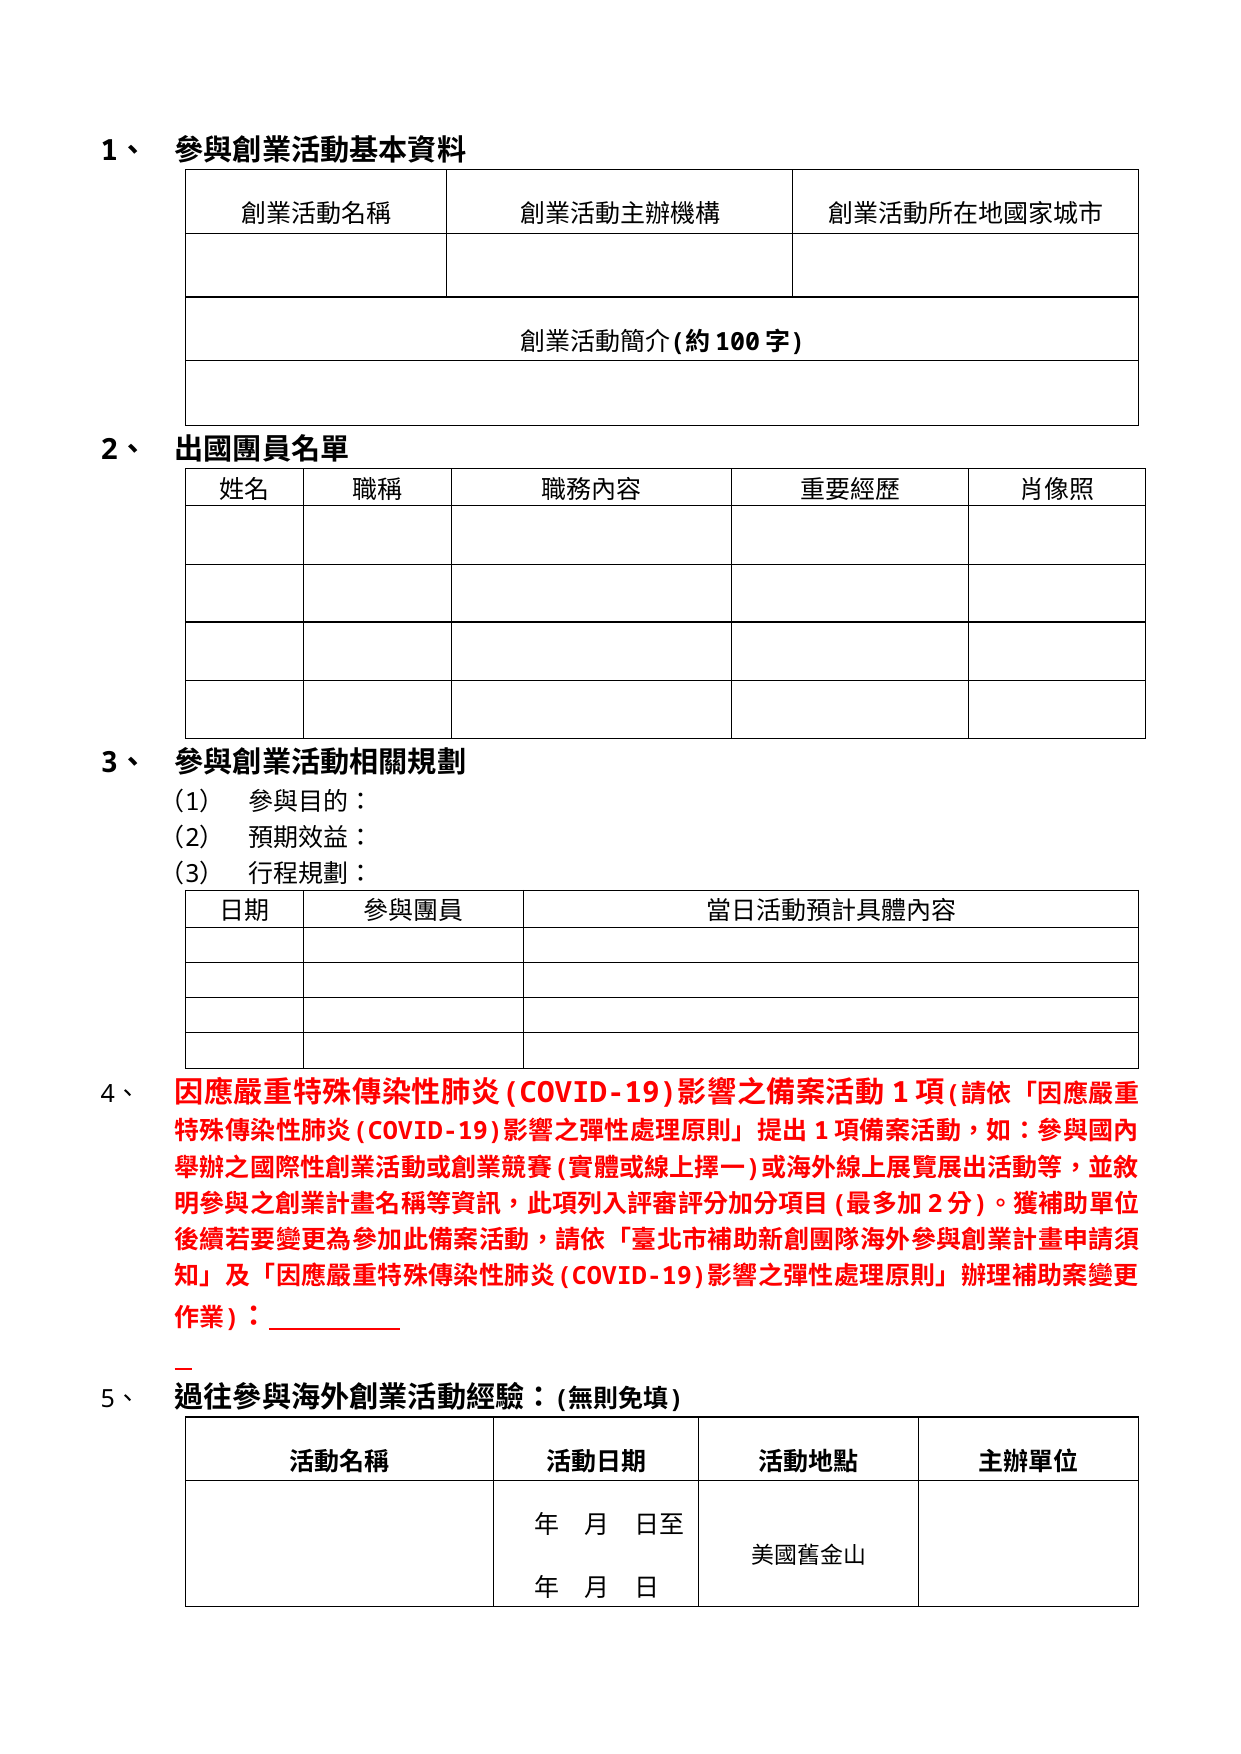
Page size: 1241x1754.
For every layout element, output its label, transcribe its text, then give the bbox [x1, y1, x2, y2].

table_cell [186, 998, 303, 1032]
table_cell [524, 998, 1138, 1032]
table_cell [969, 565, 1145, 621]
table_cell [732, 623, 968, 679]
table_cell [186, 963, 303, 997]
list 出國團員名單 [100, 426, 1140, 468]
list 過往參與海外創業活動經驗：(無則免填) [100, 1374, 1140, 1416]
table_cell [304, 623, 451, 679]
table_cell [447, 234, 792, 296]
table_header 主辦單位 [919, 1418, 1138, 1480]
list 行程規劃： [159, 853, 1140, 890]
table_cell [969, 623, 1145, 679]
table_cell [304, 1033, 523, 1067]
table_cell 創業活動簡介(約100字) [186, 298, 1138, 360]
table_cell [524, 963, 1138, 997]
table_header 活動地點 [699, 1418, 918, 1480]
table_cell [186, 506, 303, 563]
table_header 職務內容 [452, 469, 731, 505]
table_cell [304, 928, 523, 962]
table_cell [452, 623, 731, 679]
table_header 當日活動預計具體內容 [524, 891, 1138, 927]
table_header 活動日期 [494, 1418, 698, 1480]
table_header 職稱 [304, 469, 451, 505]
table_cell [732, 681, 968, 737]
table_cell 年 月 日至 年 月 日 [494, 1481, 698, 1606]
table_cell [304, 681, 451, 737]
table_cell [524, 1033, 1138, 1067]
table_header 重要經歷 [732, 469, 968, 505]
table_header 活動名稱 [186, 1418, 493, 1480]
table_cell [452, 565, 731, 621]
table_cell [186, 1033, 303, 1067]
table_cell [452, 506, 731, 563]
table_header 日期 [186, 891, 303, 927]
table_cell [186, 234, 446, 296]
list 預期效益： [159, 817, 1140, 853]
list 參與創業活動基本資料 [100, 127, 1140, 169]
list 參與創業活動相關規劃 [100, 738, 1140, 781]
table_cell [919, 1481, 1138, 1606]
table_header 創業活動主辦機構 [447, 170, 792, 233]
table_cell [186, 623, 303, 679]
table_cell [186, 928, 303, 962]
table_cell 美國舊金山 [699, 1481, 918, 1606]
table_cell [969, 681, 1145, 737]
table_cell [186, 565, 303, 621]
table_header 肖像照 [969, 469, 1145, 505]
table_header 姓名 [186, 469, 303, 505]
table_cell [793, 234, 1138, 296]
table_cell [732, 506, 968, 563]
table_cell [304, 963, 523, 997]
table_header 創業活動所在地國家城市 [793, 170, 1138, 233]
table_cell [732, 565, 968, 621]
table_cell [186, 1481, 493, 1606]
table_cell [304, 506, 451, 563]
table_cell [304, 565, 451, 621]
table_cell [524, 928, 1138, 962]
table_cell [304, 998, 523, 1032]
table_cell [186, 361, 1138, 425]
list 參與目的： [159, 781, 1140, 817]
table_header 創業活動名稱 [186, 170, 446, 233]
table_cell [186, 681, 303, 737]
list 因應嚴重特殊傳染性肺炎(COVID-19)影響之備案活動1項(請依「因應嚴重特殊傳染性肺炎(COVID-19)影響之彈性處理原則」提出1項備案活動，如：參與國內舉辦之國際性創業活動或創業競賽(實體或線上擇一)或海外線上展覽展出活動等，並敘明參與之創業計畫名稱等資訊，此項列入評審評分加分項目(最多加2分)。獲補助單位後續若要變更為參加此備案活動，請依「臺北市補助新創團隊海外參與創業計畫申請須知」及「因應嚴重特殊傳染性肺炎(COVID-19)影響之彈性處理原則」辦理補助案變更作業)： [100, 1068, 1140, 1334]
table_cell [452, 681, 731, 737]
table_cell [969, 506, 1145, 563]
table_header 參與團員 [304, 891, 523, 927]
